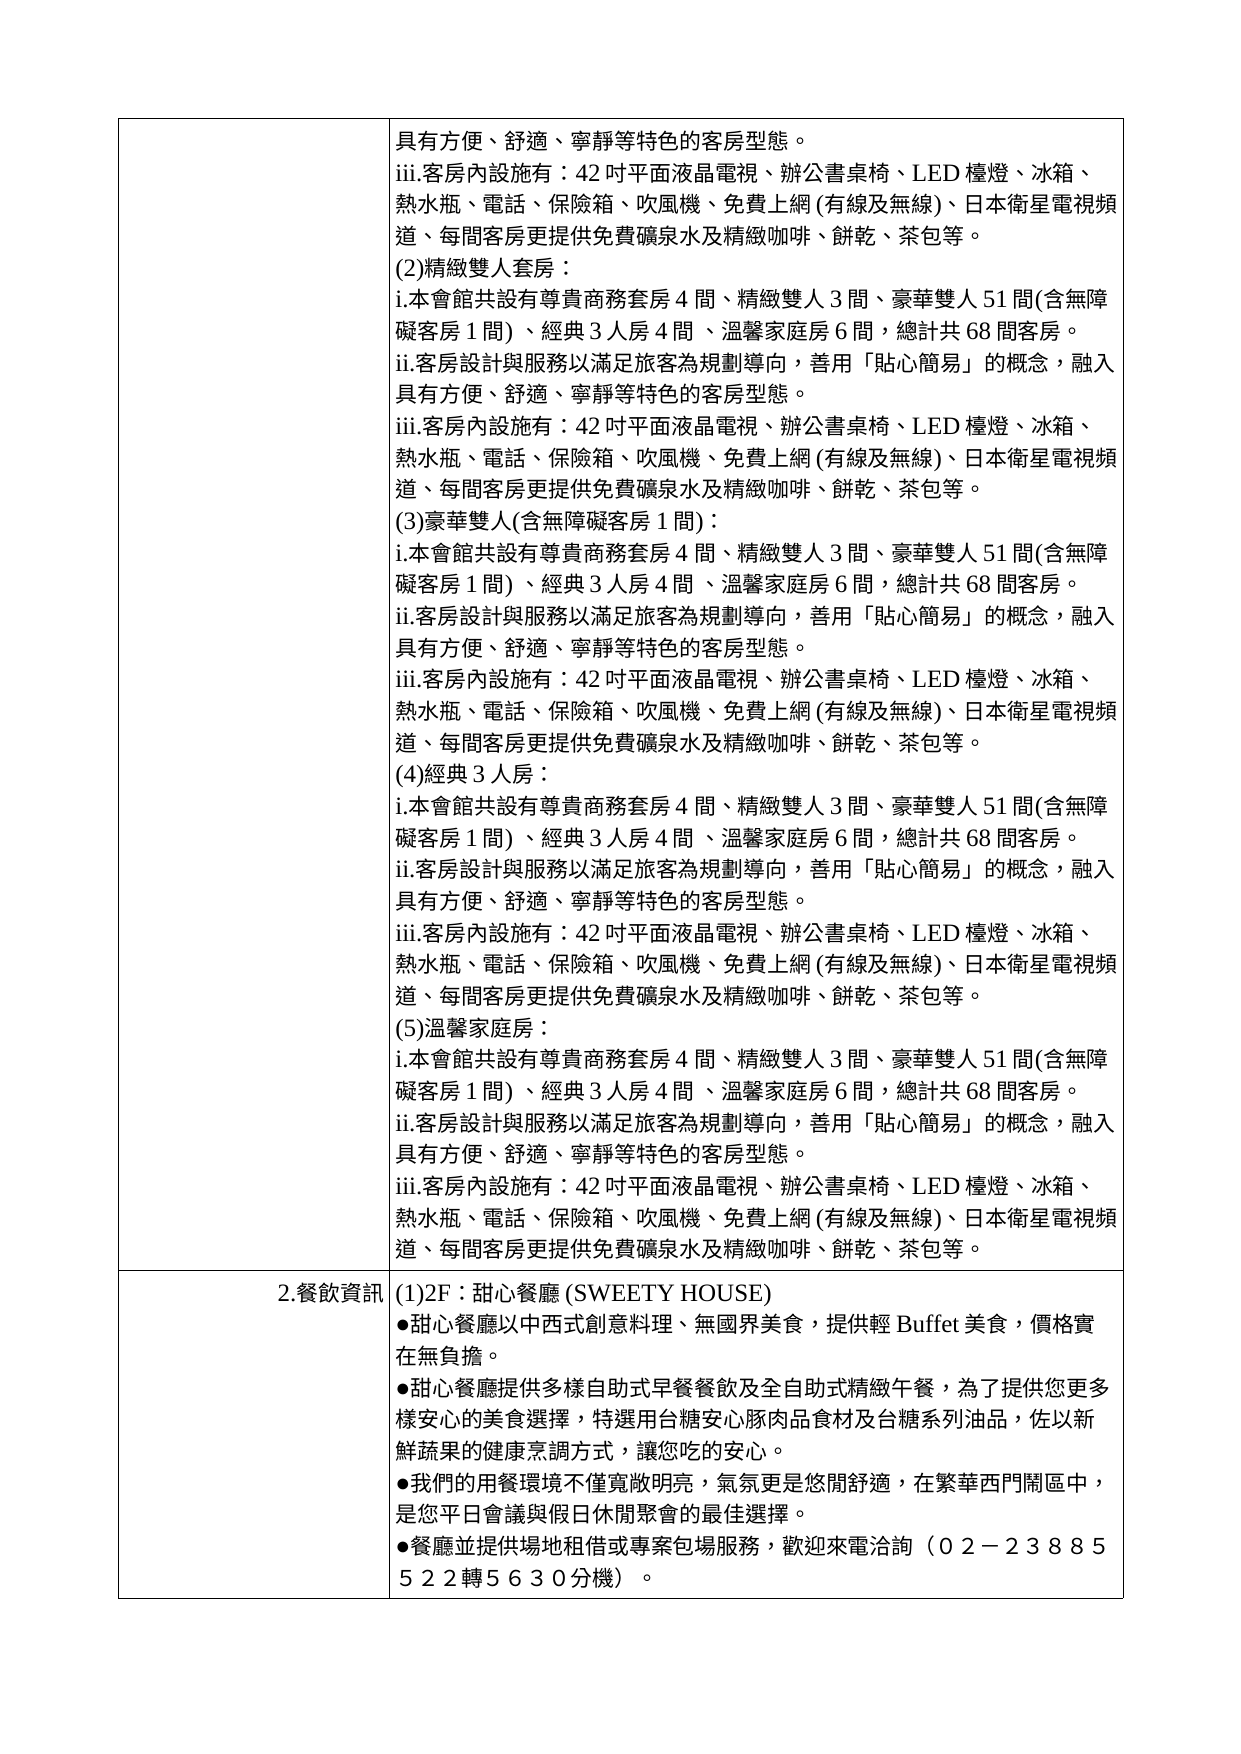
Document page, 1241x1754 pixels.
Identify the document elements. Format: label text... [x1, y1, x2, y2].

table_cell (1)2F：甜心餐廳‭ (‬SWEETY HOUSE‭)‬ ●甜心餐廳以中西式創意料理、無國界美食，提供輕Buffet美食，價格實在無負擔。 ●甜心餐廳提供多樣自助式早餐餐飲及全自助式精緻午餐，為了提供您更多樣安心的美食選擇，特選用台糖安心豚肉品食材及台糖系列油品，佐以新鮮蔬果的健康烹調方式，讓您吃的安心。 ●我們的用餐環境不僅寬敞明亮，氣氛更是悠閒舒適，在繁華西門鬧區中，是您平日會議與假日休閒聚會的最佳選擇。 ●餐廳並提供場地租借或專案包場服務，歡迎來電洽詢（０２－２３８８５５２２轉５６３０分機）。 [390, 1271, 1123, 1598]
table_cell [119, 119, 389, 1270]
table_cell 具有方便、舒適、寧靜等特色的客房型態。 iii.客房內設施有：42吋平面液晶電視、辦公書桌椅、LED檯燈、冰箱、熱水瓶、電話、保險箱、吹風機、免費上網‭ ‬‭(‬有線及無線‭)‬、日本衛星電視頻道、每間客房更提供免費礦泉水及精緻咖啡、餅乾、茶包等。 (2)精緻雙人套房： i.本會館共設有尊貴商務套房4‭ ‬間、精緻雙人3間、豪華雙人51間‭(‬含無障礙客房1間‭) ‬、經典3人房4間‭ ‬、溫馨家庭房6間，總計共68間客房。 ii.客房設計與服務以滿足旅客為規劃導向，善用「貼心簡易」的概念，融入具有方便、舒適、寧靜等特色的客房型態。 iii.客房內設施有：42吋平面液晶電視、辦公書桌椅、LED檯燈、冰箱、熱水瓶、電話、保險箱、吹風機、免費上網‭ ‬‭(‬有線及無線‭)‬、日本衛星電視頻道、每間客房更提供免費礦泉水及精緻咖啡、餅乾、茶包等。 (3)豪華雙人‭(‬含無障礙客房1間‭)‬： i.本會館共設有尊貴商務套房4‭ ‬間、精緻雙人3間、豪華雙人51間‭(‬含無障礙客房1間‭) ‬、經典3人房4間‭ ‬、溫馨家庭房6間，總計共68間客房。 ii.客房設計與服務以滿足旅客為規劃導向，善用「貼心簡易」的概念，融入具有方便、舒適、寧靜等特色的客房型態。 iii.客房內設施有：42吋平面液晶電視、辦公書桌椅、LED檯燈、冰箱、熱水瓶、電話、保險箱、吹風機、免費上網‭ ‬‭(‬有線及無線‭)‬、日本衛星電視頻道、每間客房更提供免費礦泉水及精緻咖啡、餅乾、茶包等。 (4)經典3人房： i.本會館共設有尊貴商務套房4‭ ‬間、精緻雙人3間、豪華雙人51間‭(‬含無障礙客房1間‭) ‬、經典3人房4間‭ ‬、溫馨家庭房6間，總計共68間客房。 ii.客房設計與服務以滿足旅客為規劃導向，善用「貼心簡易」的概念，融入具有方便、舒適、寧靜等特色的客房型態。 iii.客房內設施有：42吋平面液晶電視、辦公書桌椅、LED檯燈、冰箱、熱水瓶、電話、保險箱、吹風機、免費上網‭ ‬‭(‬有線及無線‭)‬、日本衛星電視頻道、每間客房更提供免費礦泉水及精緻咖啡、餅乾、茶包等。 (5)溫馨家庭房： i.本會館共設有尊貴商務套房4‭ ‬間、精緻雙人3間、豪華雙人51間‭(‬含無障礙客房1間‭) ‬、經典3人房4間‭ ‬、溫馨家庭房6間，總計共68間客房。 ii.客房設計與服務以滿足旅客為規劃導向，善用「貼心簡易」的概念，融入具有方便、舒適、寧靜等特色的客房型態。 iii.客房內設施有：42吋平面液晶電視、辦公書桌椅、LED檯燈、冰箱、熱水瓶、電話、保險箱、吹風機、免費上網‭ ‬‭(‬有線及無線‭)‬、日本衛星電視頻道、每間客房更提供免費礦泉水及精緻咖啡、餅乾、茶包等。 [390, 119, 1123, 1270]
table_cell 2.餐飲資訊 [119, 1271, 389, 1598]
